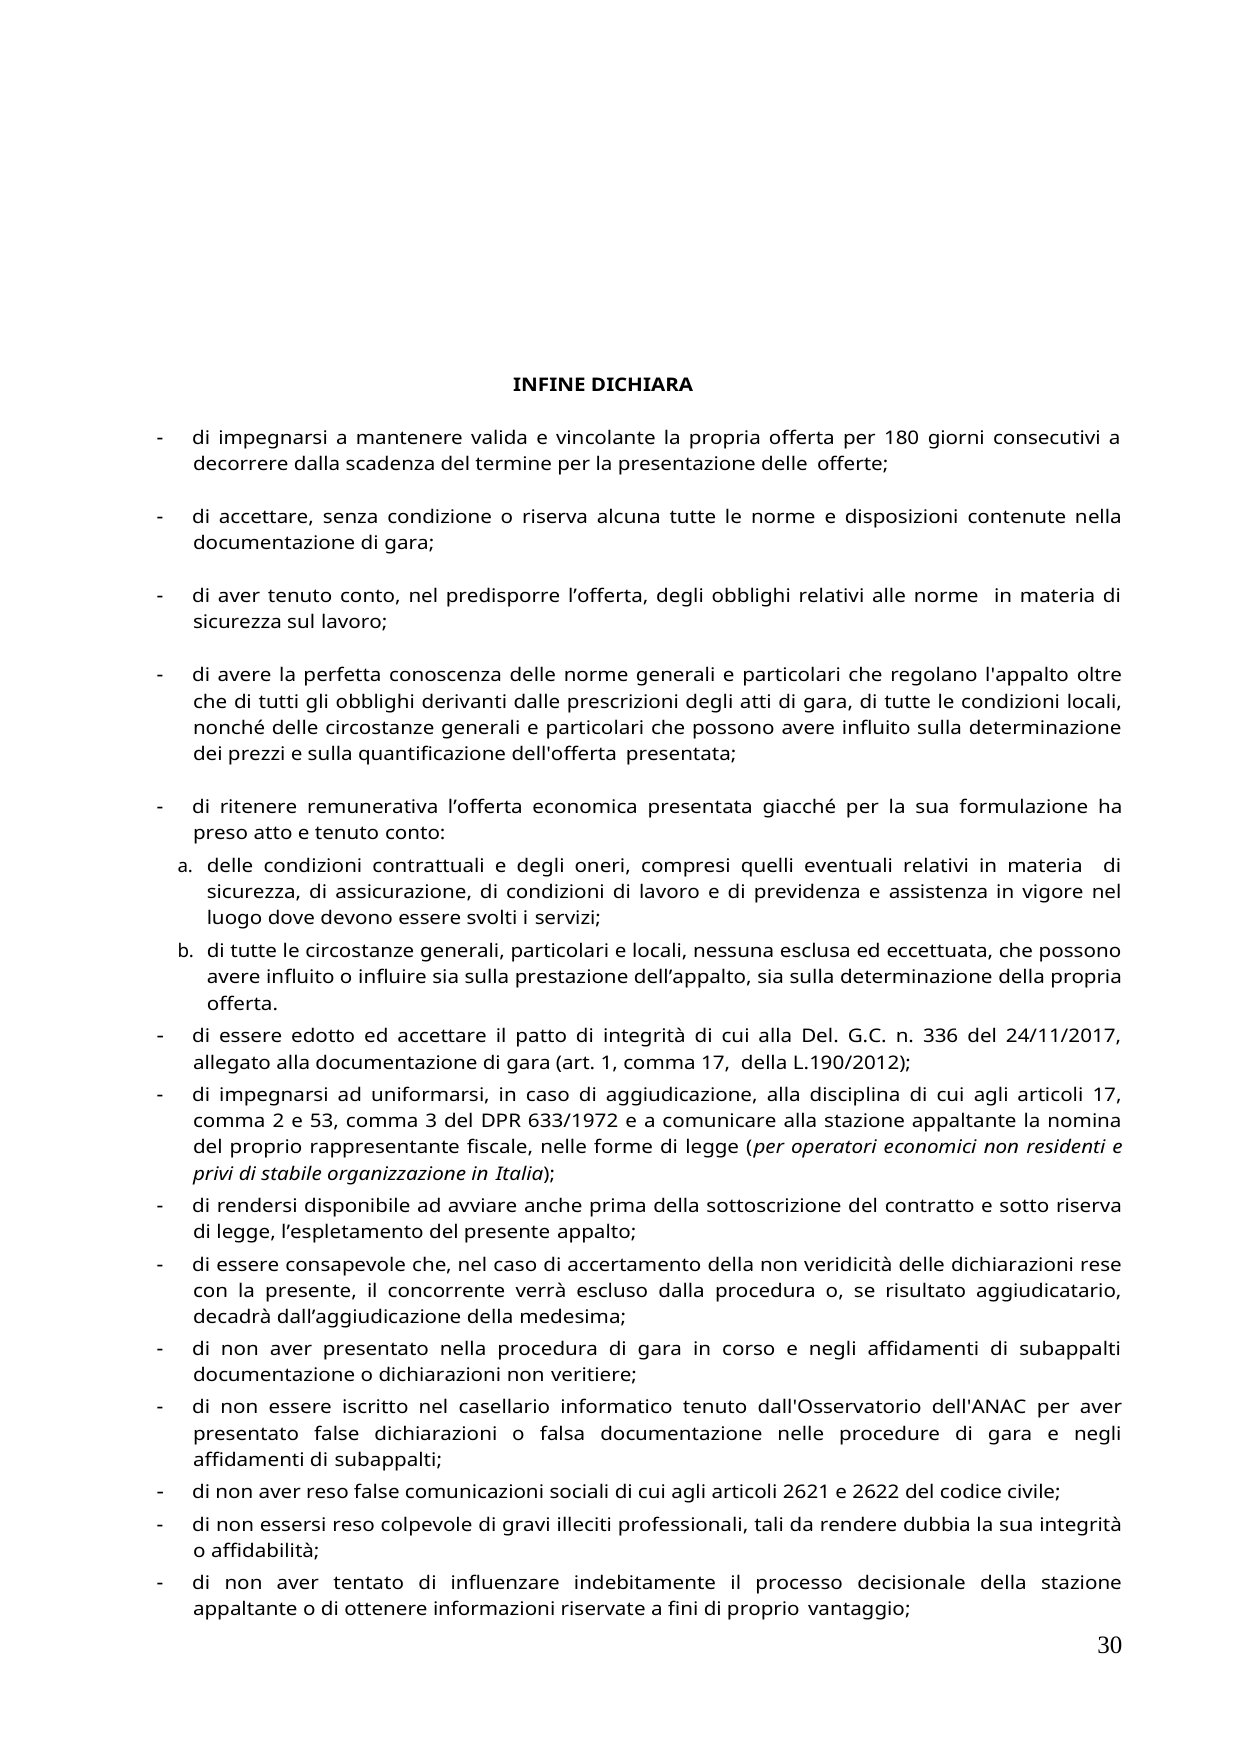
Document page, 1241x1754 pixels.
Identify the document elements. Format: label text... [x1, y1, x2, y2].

text INFINE DICHIARA [513, 371, 1194, 397]
list di avere la perfetta conoscenza delle norme generali e particolari che regolano l'appalto oltre che di tutti gli obblighi derivanti dalle prescrizioni degli atti di gara, di tutte le condizioni locali, nonché delle circostanze generali e particolari che possono avere influito sulla determinazione dei prezzi e sulla quantificazione dell'offerta presentata; [157, 662, 1123, 766]
list di tutte le circostanze generali, particolari e locali, nessuna esclusa ed eccettuata, che possono avere influito o influire sia sulla prestazione dell’appalto, sia sulla determinazione della propria offerta. [177, 937, 1123, 1016]
list di rendersi disponibile ad avviare anche prima della sottoscrizione del contratto e sotto riserva di legge, l’espletamento del presente appalto; [157, 1192, 1123, 1244]
list di aver tenuto conto, nel predisporre l’offerta, degli obblighi relativi alle norme in materia di sicurezza sul lavoro; [157, 583, 1123, 634]
list di impegnarsi ad uniformarsi, in caso di aggiudicazione, alla disciplina di cui agli articoli 17, comma 2 e 53, comma 3 del DPR 633/1972 e a comunicare alla stazione appaltante la nomina del proprio rappresentante fiscale, nelle forme di legge (per operatori economici non residenti e privi di stabile organizzazione in Italia); [157, 1081, 1123, 1186]
list delle condizioni contrattuali e degli oneri, compresi quelli eventuali relativi in materia di sicurezza, di assicurazione, di condizioni di lavoro e di previdenza e assistenza in vigore nel luogo dove devono essere svolti i servizi; [177, 852, 1123, 930]
list di non aver reso false comunicazioni sociali di cui agli articoli 2621 e 2622 del codice civile; [157, 1479, 1123, 1504]
list di essere consapevole che, nel caso di accertamento della non veridicità delle dichiarazioni rese con la presente, il concorrente verrà escluso dalla procedura o, se risultato aggiudicatario, decadrà dall’aggiudicazione della medesima; [157, 1251, 1123, 1329]
list di non essere iscritto nel casellario informatico tenuto dall'Osservatorio dell'ANAC per aver presentato false dichiarazioni o falsa documentazione nelle procedure di gara e negli affidamenti di subappalti; [157, 1394, 1123, 1472]
list di impegnarsi a mantenere valida e vincolante la propria offerta per 180 giorni consecutivi a decorrere dalla scadenza del termine per la presentazione delle offerte; [157, 424, 1123, 476]
list di ritenere remunerativa l’offerta economica presentata giacché per la sua formulazione ha preso atto e tenuto conto: [157, 794, 1123, 845]
list di essere edotto ed accettare il patto di integrità di cui alla Del. G.C. n. 336 del 24/11/2017, allegato alla documentazione di gara (art. 1, comma 17, della L.190/2012); [157, 1023, 1123, 1074]
list di accettare, senza condizione o riserva alcuna tutte le norme e disposizioni contenute nella documentazione di gara; [157, 503, 1123, 555]
list di non essersi reso colpevole di gravi illeciti professionali, tali da rendere dubbia la sua integrità o affidabilità; [157, 1511, 1123, 1563]
list di non aver presentato nella procedura di gara in corso e negli affidamenti di subappalti documentazione o dichiarazioni non veritiere; [157, 1336, 1123, 1387]
list di non aver tentato di influenzare indebitamente il processo decisionale della stazione appaltante o di ottenere informazioni riservate a fini di proprio vantaggio; [157, 1569, 1123, 1621]
